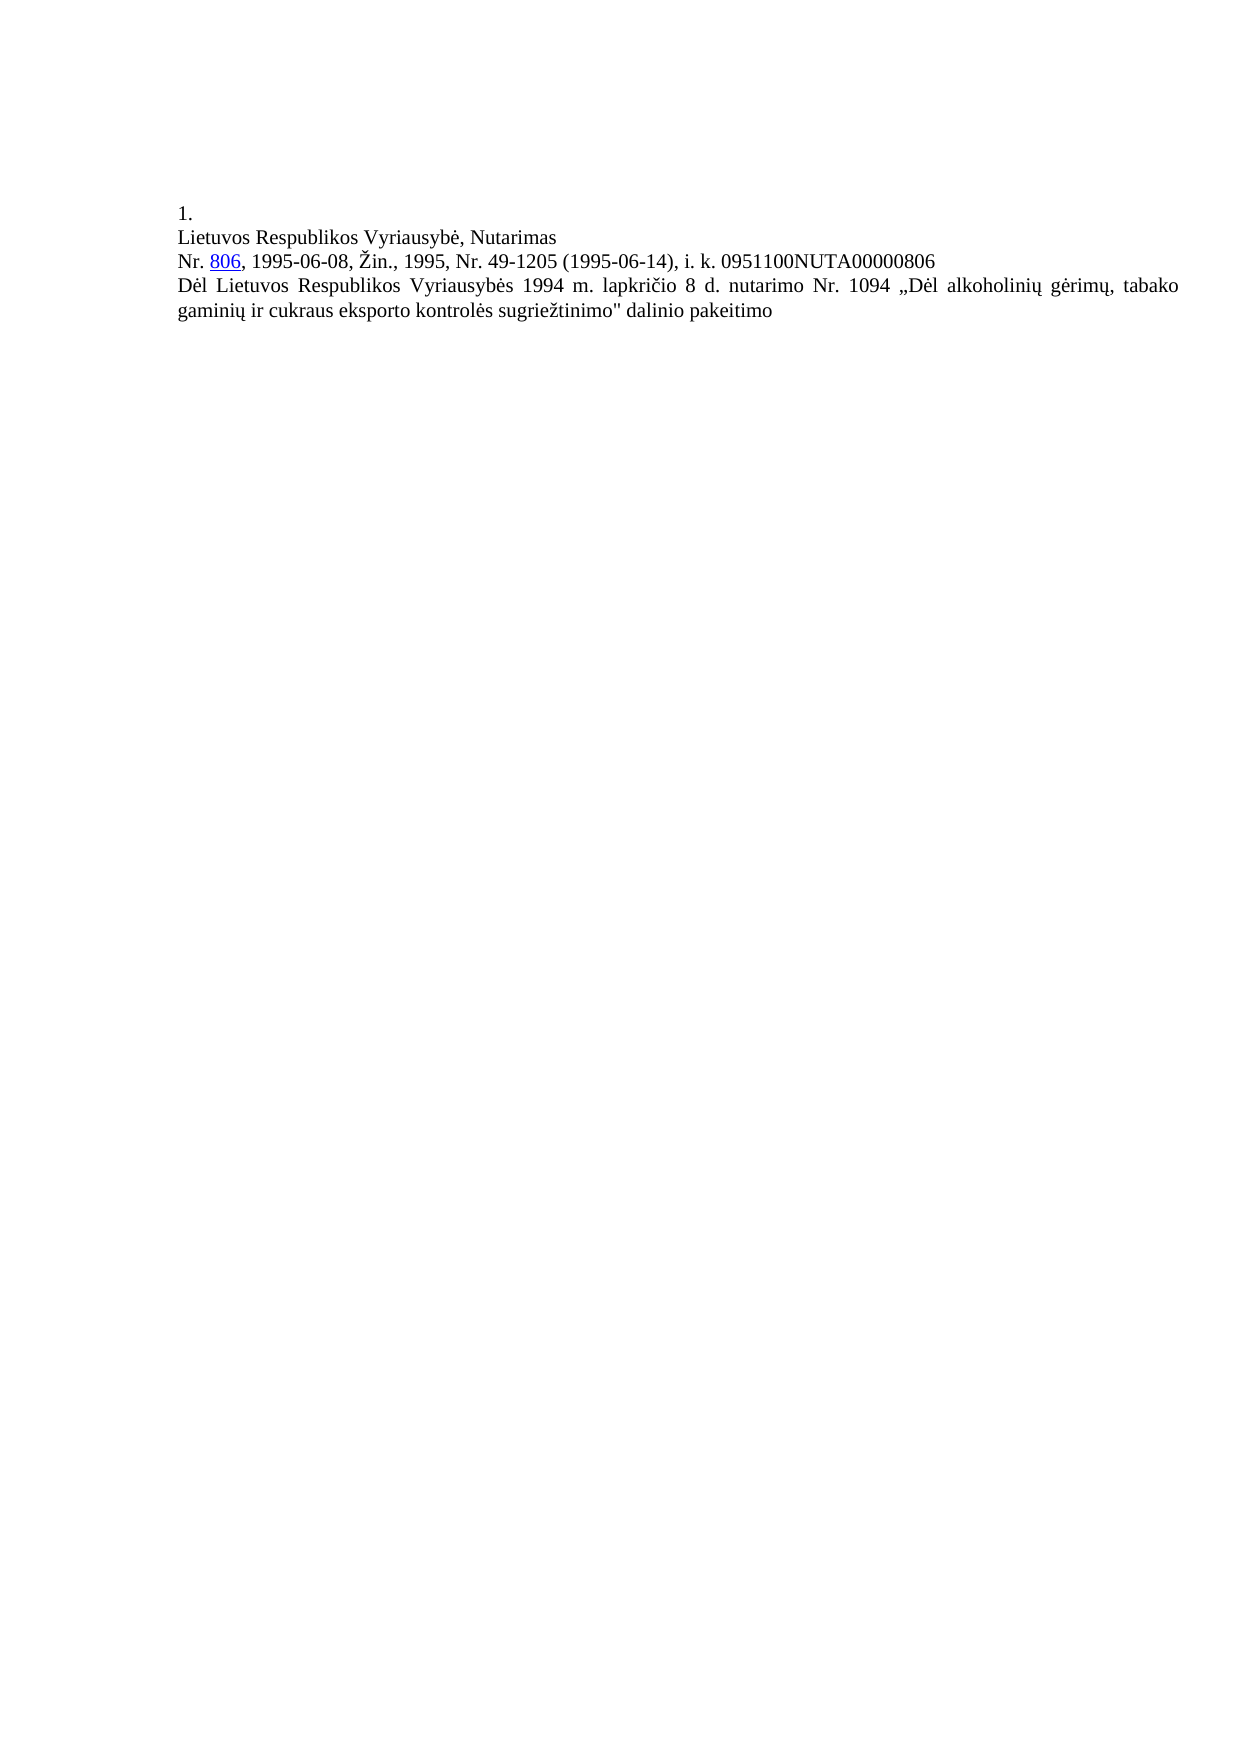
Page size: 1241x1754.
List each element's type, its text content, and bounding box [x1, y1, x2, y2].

text 1. [177, 201, 1181, 225]
text Dėl Lietuvos Respublikos Vyriausybės 1994 m. lapkričio 8 d. nutarimo Nr. 1094 „Dėl alkoholinių gėrimų, tabako gaminių ir cukraus eksporto kontrolės sugriežtinimo" dalinio pakeitimo [177, 273, 1181, 322]
text Lietuvos Respublikos Vyriausybė, Nutarimas [177, 225, 1181, 249]
text Nr. 806, 1995-06-08, Žin., 1995, Nr. 49-1205 (1995-06-14), i. k. 0951100NUTA00000806 [177, 249, 1181, 273]
